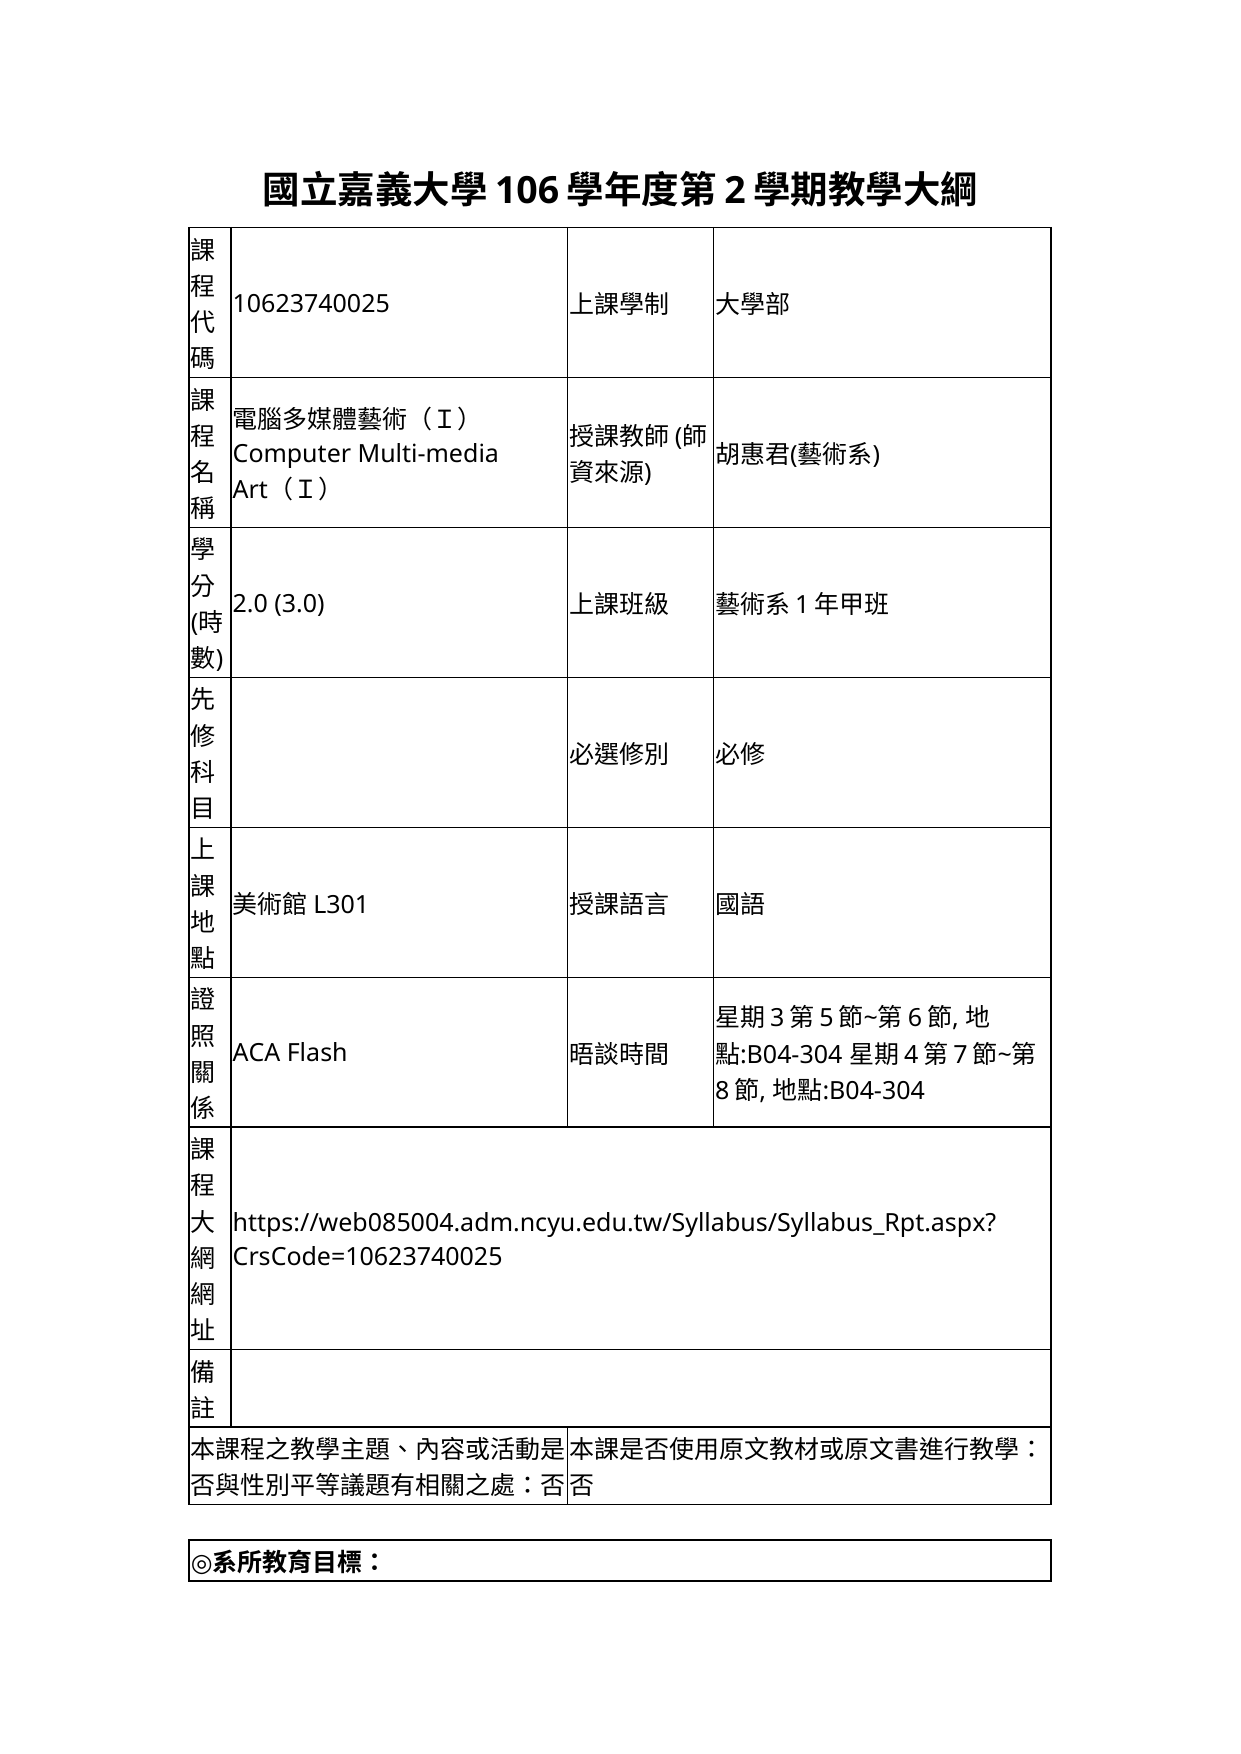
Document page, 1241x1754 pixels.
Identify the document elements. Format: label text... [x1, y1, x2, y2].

table_cell 2.0 (3.0) [232, 528, 567, 677]
table_cell 國語 [714, 828, 1050, 976]
table_cell 學分(時數) [190, 528, 230, 677]
table_cell 證照關係 [190, 978, 230, 1126]
table_cell 本課是否使用原文教材或原文書進行教學：否 [568, 1428, 1050, 1503]
table_cell 授課語言 [568, 828, 713, 976]
table_cell 上課地點 [190, 828, 230, 976]
table_cell [232, 1350, 1050, 1426]
table_cell 先修科目 [190, 678, 230, 826]
table_header 10623740025 [232, 228, 567, 377]
table_cell [232, 678, 567, 826]
table_header [188, 225, 1053, 1584]
table_header 課程代碼 [190, 228, 230, 377]
table_cell 美術館 L301 [232, 828, 567, 976]
table_header 上課學制 [568, 228, 713, 377]
subtitle 國立嘉義大學106學年度第2學期教學大綱 [187, 160, 1053, 215]
table_cell 藝術系1年甲班 [714, 528, 1050, 677]
table_cell 星期3第5節~第6節, 地點:B04-304 星期4第7節~第8節, 地點:B04-304 [714, 978, 1050, 1126]
table_cell 課程名稱 [190, 378, 230, 527]
table_cell 課程大網網址 [190, 1128, 230, 1349]
table_header 大學部 [714, 228, 1050, 377]
table_cell 備 註 [190, 1350, 230, 1426]
table_cell https://web085004.adm.ncyu.edu.tw/Syllabus/Syllabus_Rpt.aspx?CrsCode=10623740025 [232, 1128, 1050, 1349]
table_cell 上課班級 [568, 528, 713, 677]
table_cell 晤談時間 [568, 978, 713, 1126]
table_cell 電腦多媒體藝術（Ｉ） Computer Multi-media Art（Ｉ） [232, 378, 567, 527]
table_cell 必修 [714, 678, 1050, 826]
table_header ◎系所教育目標： [190, 1541, 1050, 1580]
table_cell 本課程之教學主題、內容或活動是否與性別平等議題有相關之處：否 [190, 1428, 567, 1503]
table_cell 胡惠君(藝術系) [714, 378, 1050, 527]
table_cell 必選修別 [568, 678, 713, 826]
table_cell ACA Flash [232, 978, 567, 1126]
table_cell 授課教師 (師資來源) [568, 378, 713, 527]
